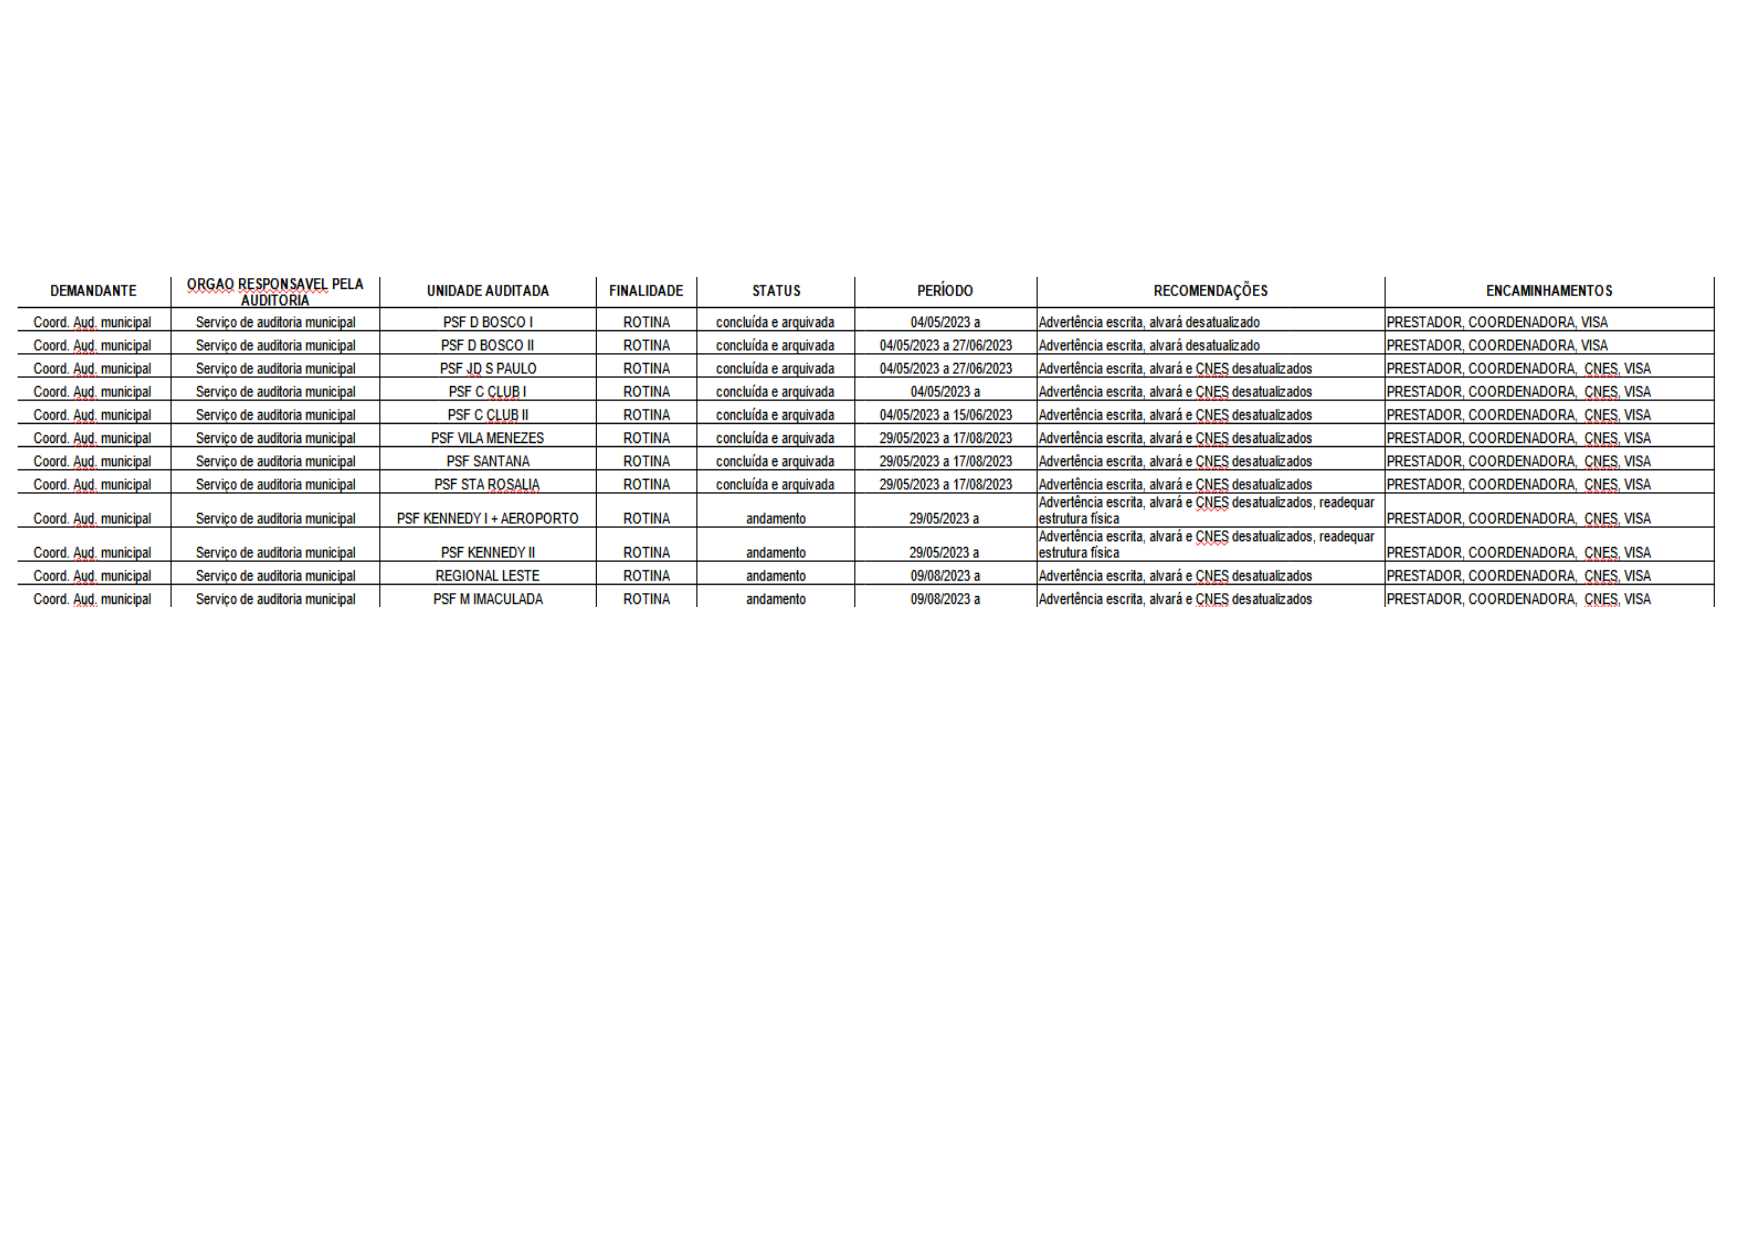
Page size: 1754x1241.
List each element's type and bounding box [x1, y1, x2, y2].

picture [17, 277, 1716, 607]
